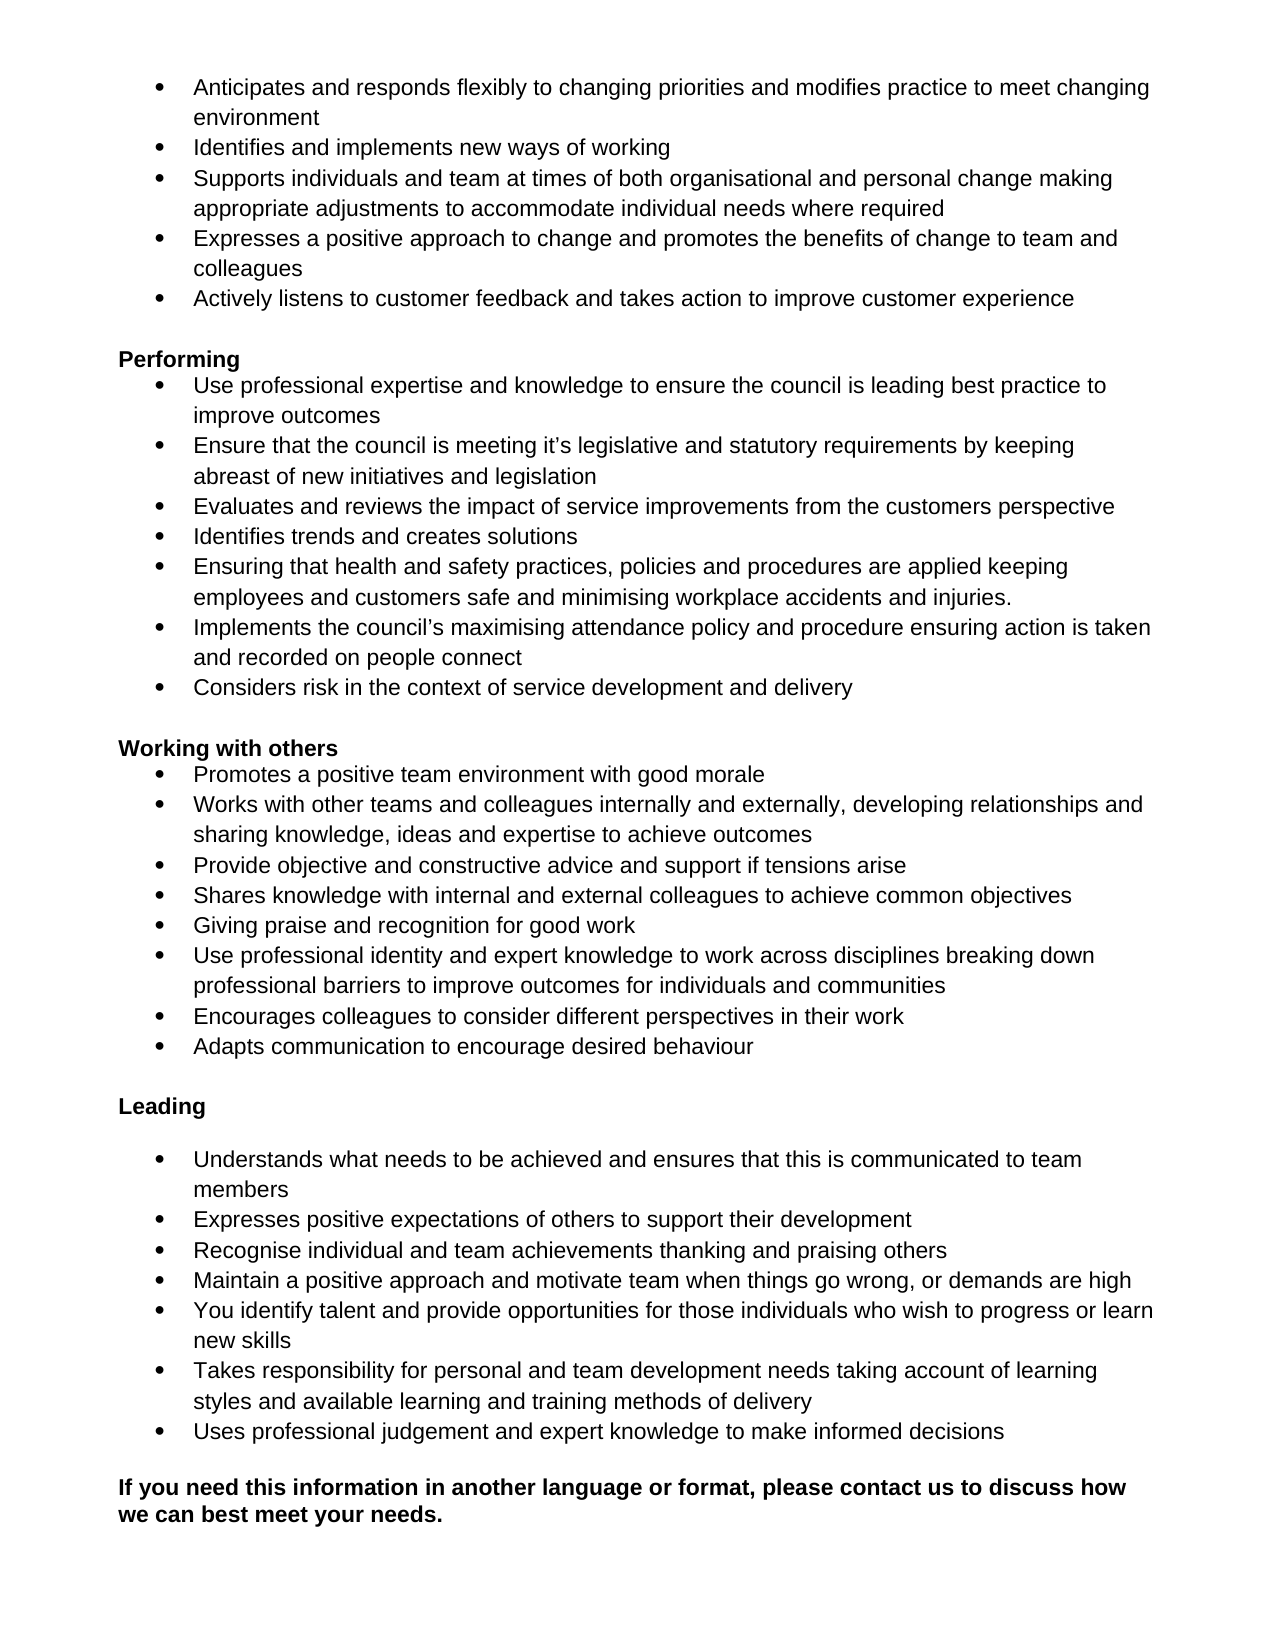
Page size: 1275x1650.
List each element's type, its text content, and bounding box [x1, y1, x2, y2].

list Encourages colleagues to consider different perspectives in their work [156, 1003, 1157, 1029]
list Promotes a positive team environment with good morale [156, 761, 1157, 787]
list Works with other teams and colleagues internally and externally, developing relationships and sharing knowledge, ideas and expertise to achieve outcomes [156, 791, 1157, 848]
list Identifies trends and creates solutions [156, 523, 1157, 549]
list Supports individuals and team at times of both organisational and personal change making appropriate adjustments to accommodate individual needs where required [156, 164, 1157, 221]
list Anticipates and responds flexibly to changing priorities and modifies practice to meet changing environment [156, 74, 1157, 130]
list Giving praise and recognition for good work [156, 912, 1157, 938]
list Takes responsibility for personal and team development needs taking account of learning styles and available learning and training methods of delivery [156, 1357, 1157, 1414]
list Recognise individual and team achievements thanking and praising others [156, 1237, 1157, 1263]
list Expresses a positive approach to change and promotes the benefits of change to team and colleagues [156, 225, 1157, 281]
text Performing [118, 346, 1157, 372]
list Use professional expertise and knowledge to ensure the council is leading best practice to improve outcomes [156, 372, 1157, 429]
list Provide objective and constructive advice and support if tensions arise [156, 852, 1157, 878]
list Evaluates and reviews the impact of service improvements from the customers perspective [156, 493, 1157, 519]
list Considers risk in the context of service development and delivery [156, 674, 1157, 701]
list Adapts communication to encourage desired behaviour [156, 1033, 1157, 1059]
list Identifies and implements new ways of working [156, 134, 1157, 161]
list You identify talent and provide opportunities for those individuals who wish to progress or learn new skills [156, 1297, 1157, 1353]
list Ensure that the council is meeting it’s legislative and statutory requirements by keeping abreast of new initiatives and legislation [156, 432, 1157, 489]
list Uses professional judgement and expert knowledge to make informed decisions [156, 1418, 1157, 1444]
list Implements the council’s maximising attendance policy and procedure ensuring action is taken and recorded on people connect [156, 614, 1157, 670]
list Understands what needs to be achieved and ensures that this is communicated to team members [156, 1146, 1157, 1202]
text If you need this information in another language or format, please contact us to discuss how we can best meet your needs. [118, 1474, 1157, 1527]
list Expresses positive expectations of others to support their development [156, 1206, 1157, 1233]
list Shares knowledge with internal and external colleagues to achieve common objectives [156, 882, 1157, 908]
list Ensuring that health and safety practices, policies and procedures are applied keeping employees and customers safe and minimising workplace accidents and injuries. [156, 553, 1157, 610]
list Maintain a positive approach and motivate team when things go wrong, or demands are high [156, 1267, 1157, 1293]
text Leading [118, 1093, 1157, 1119]
text Working with others [118, 734, 1157, 761]
list Use professional identity and expert knowledge to work across disciplines breaking down professional barriers to improve outcomes for individuals and communities [156, 942, 1157, 999]
list Actively listens to customer feedback and takes action to improve customer experience [156, 285, 1157, 312]
